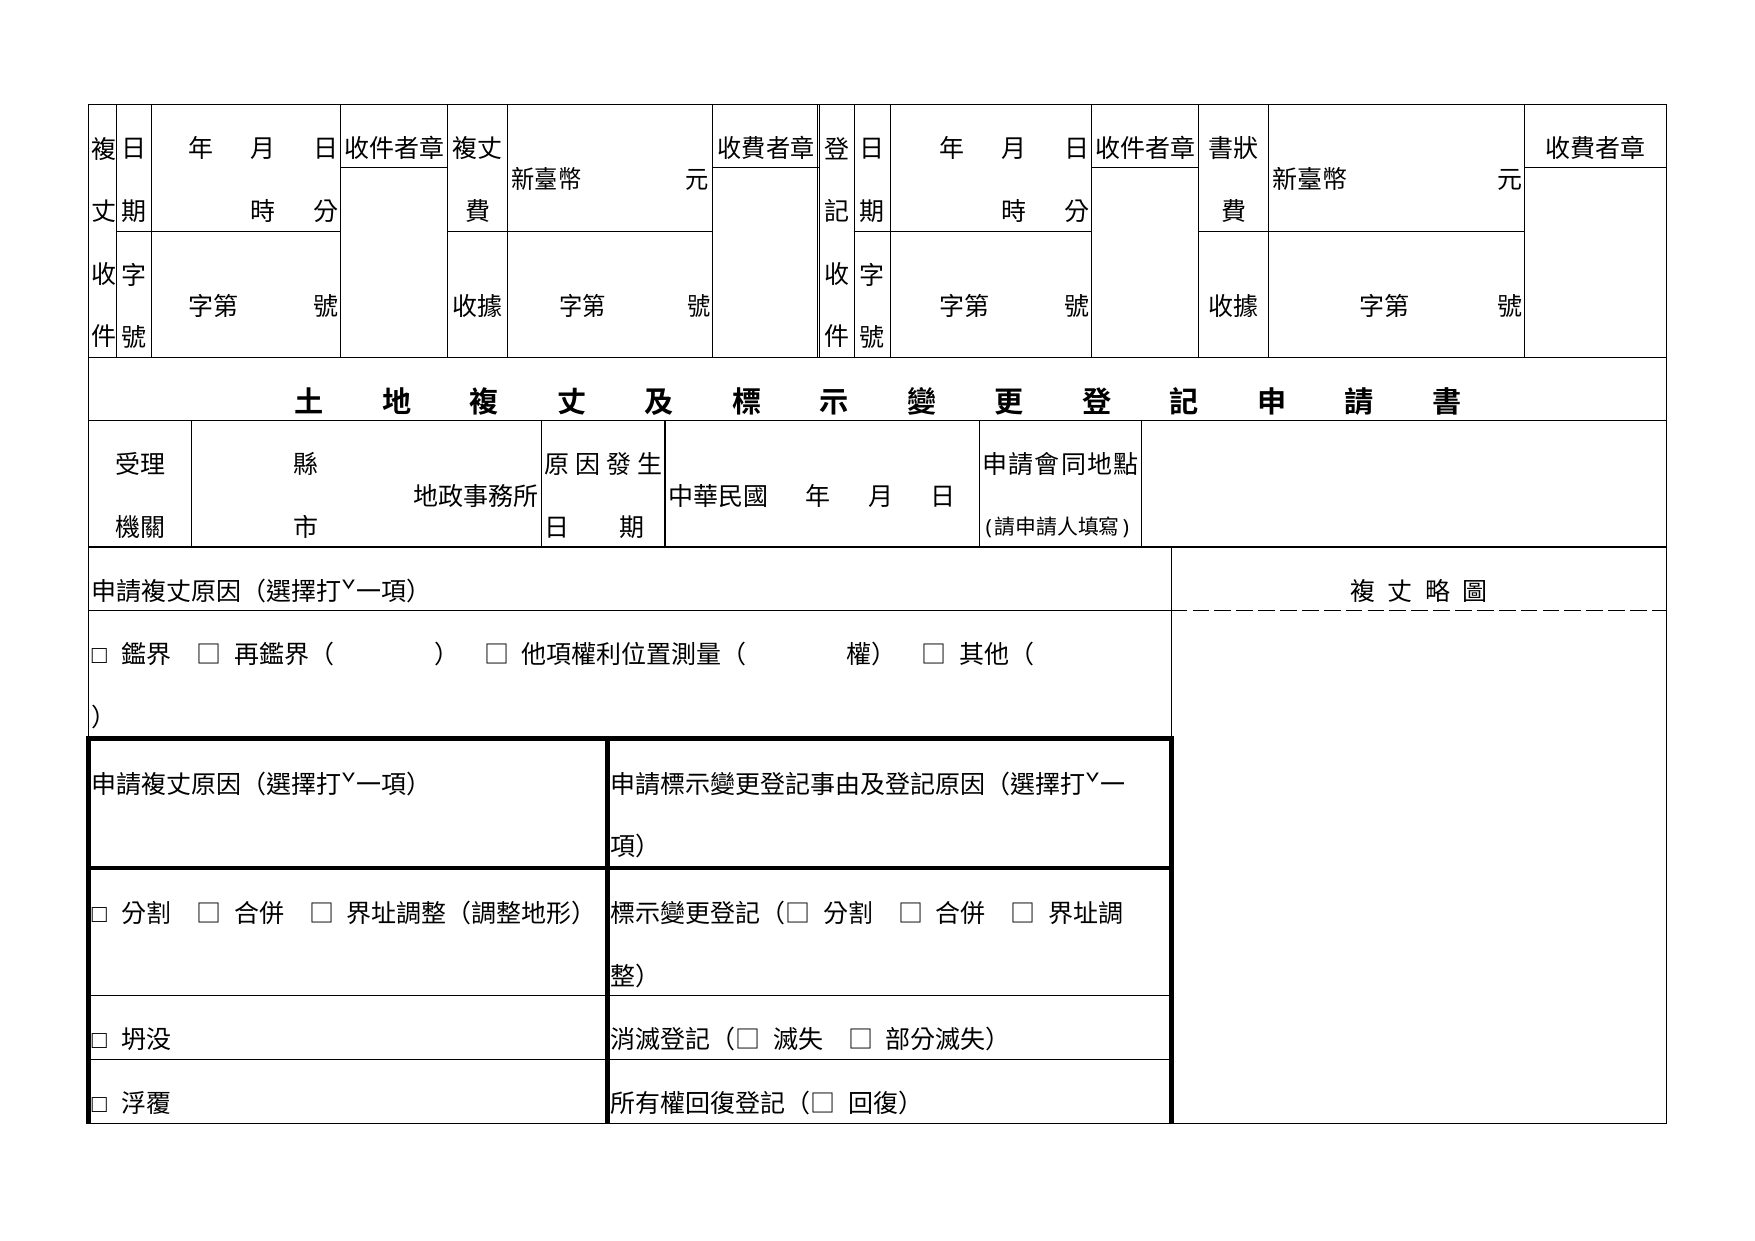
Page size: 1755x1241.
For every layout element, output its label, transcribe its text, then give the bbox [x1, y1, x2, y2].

table_cell 標示變更登記（□ 分割 □ 合併 □ 界址調整） [610, 870, 1169, 995]
table_cell 收據 [1199, 232, 1268, 357]
table_cell 字號 [117, 232, 151, 357]
table_cell [1525, 231, 1666, 357]
table_cell 中華民國 年 月 日 [666, 421, 979, 546]
table_cell 收據 [448, 232, 507, 357]
table_cell 字第 號 [152, 232, 340, 357]
table_cell □ 浮覆 [91, 1060, 605, 1122]
table_header 日期 [117, 105, 151, 231]
table_header 年 月 日 時 分 [152, 105, 340, 231]
table_header 登記收件 [820, 105, 854, 357]
table_header 新臺幣 元 [1269, 105, 1524, 231]
table_header 年 月 日 時 分 [891, 105, 1091, 231]
table_cell 受理 機關 [89, 421, 191, 546]
table_cell 字第 號 [1269, 232, 1524, 357]
table_cell 縣 市 [192, 421, 321, 546]
table_cell 原因發生日 期 [542, 421, 664, 546]
table_cell □ 坍没 [91, 996, 605, 1059]
table_cell 土 地 複 丈 及 標 示 變 更 登 記 申 請 書 [89, 358, 1666, 420]
table_header 複丈收件 [89, 105, 116, 357]
table_header 收費者章 [713, 105, 817, 167]
table_header 收件者章 [1092, 105, 1198, 167]
table_cell 申請會同地點(請申請人填寫) [980, 421, 1141, 546]
table_header 書狀費 [1199, 105, 1268, 231]
table_cell □ 分割 □ 合併 □ 界址調整（調整地形） [91, 870, 605, 995]
table_cell 消滅登記（□ 滅失 □ 部分滅失） [610, 996, 1169, 1059]
table_cell 申請複丈原因（選擇打ˇ一項） [91, 741, 605, 866]
table_cell 地政事務所 [321, 421, 541, 546]
table_header 收件者章 [341, 105, 447, 167]
table_cell 複 丈 略 圖 [1172, 548, 1666, 610]
table_header 收費者章 [1525, 105, 1666, 167]
table_cell □ 鑑界 □ 再鑑界（ ） □ 他項權利位置測量（ 權） □ 其他（ ） [89, 611, 1171, 736]
table_cell 字號 [855, 232, 890, 357]
table_header 新臺幣 元 [508, 105, 712, 231]
table_header 複丈費 [448, 105, 507, 231]
table_cell [341, 168, 447, 357]
table_cell [1172, 610, 1666, 1122]
table_cell [1525, 168, 1666, 231]
table_cell 所有權回復登記（□ 回復） [610, 1060, 1169, 1122]
table_cell [1092, 168, 1198, 357]
table_header 日期 [855, 105, 890, 231]
table_cell 申請複丈原因（選擇打ˇ一項） [89, 548, 1171, 610]
table_cell [1142, 421, 1666, 546]
table_cell [713, 168, 817, 357]
table_cell 字第 號 [891, 232, 1091, 357]
table_cell 字第 號 [508, 232, 712, 357]
table_cell 申請標示變更登記事由及登記原因（選擇打ˇ一項） [610, 741, 1169, 866]
